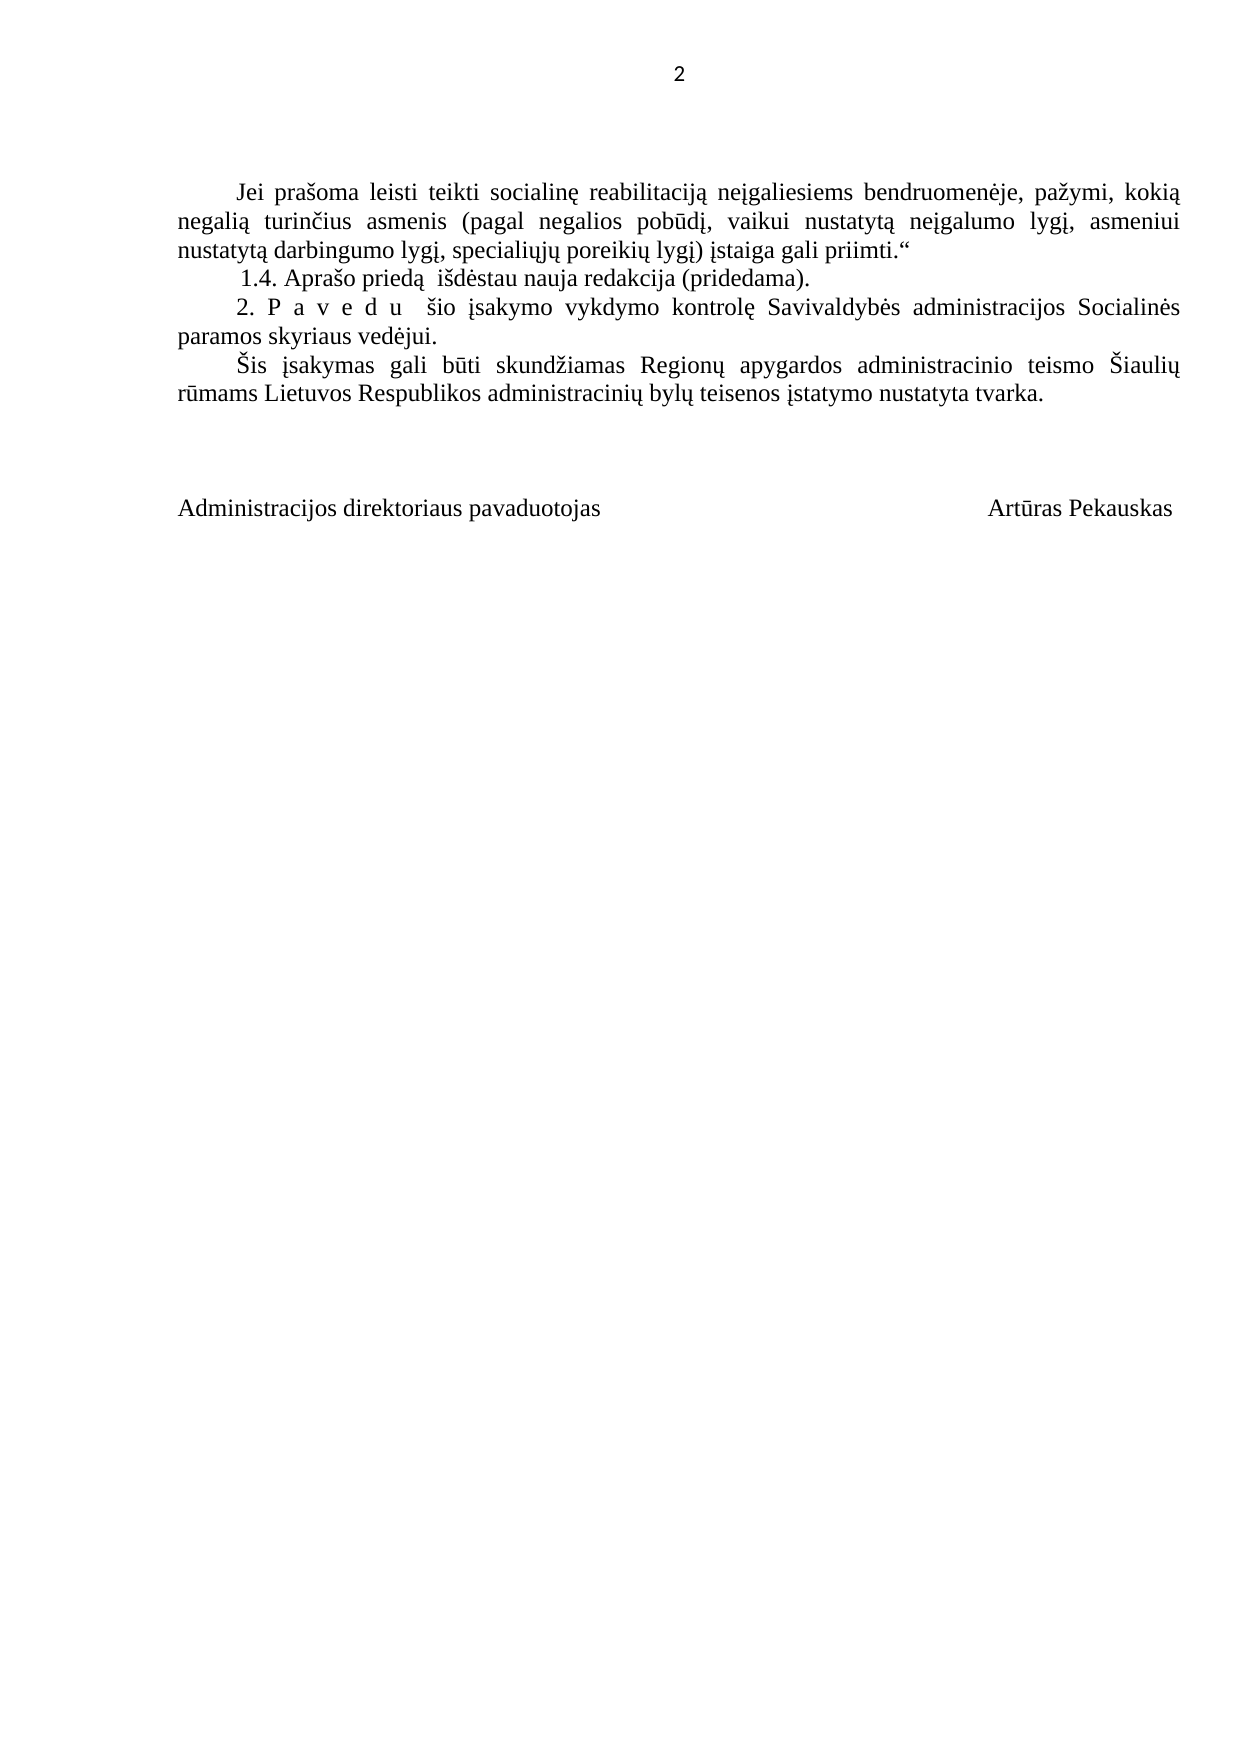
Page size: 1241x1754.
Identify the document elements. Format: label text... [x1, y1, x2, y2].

text Administracijos direktoriaus pavaduotojas Artūras Pekauskas [177, 493, 1181, 522]
text Šis įsakymas gali būti skundžiamas Regionų apygardos administracinio teismo Šiaulių rūmams Lietuvos Respublikos administracinių bylų teisenos įstatymo nustatyta tvarka. [177, 350, 1181, 407]
text 1.4. Aprašo priedą išdėstau nauja redakcija (pridedama). [177, 263, 1181, 292]
text Jei prašoma leisti teikti socialinę reabilitaciją neįgaliesiems bendruomenėje, pažymi, kokią negalią turinčius asmenis (pagal negalios pobūdį, vaikui nustatytą neįgalumo lygį, asmeniui nustatytą darbingumo lygį, specialiųjų poreikių lygį) įstaiga gali priimti.“ [177, 177, 1181, 263]
text 2. P a v e d u šio įsakymo vykdymo kontrolę Savivaldybės administracijos Socialinės paramos skyriaus vedėjui. [177, 292, 1181, 350]
